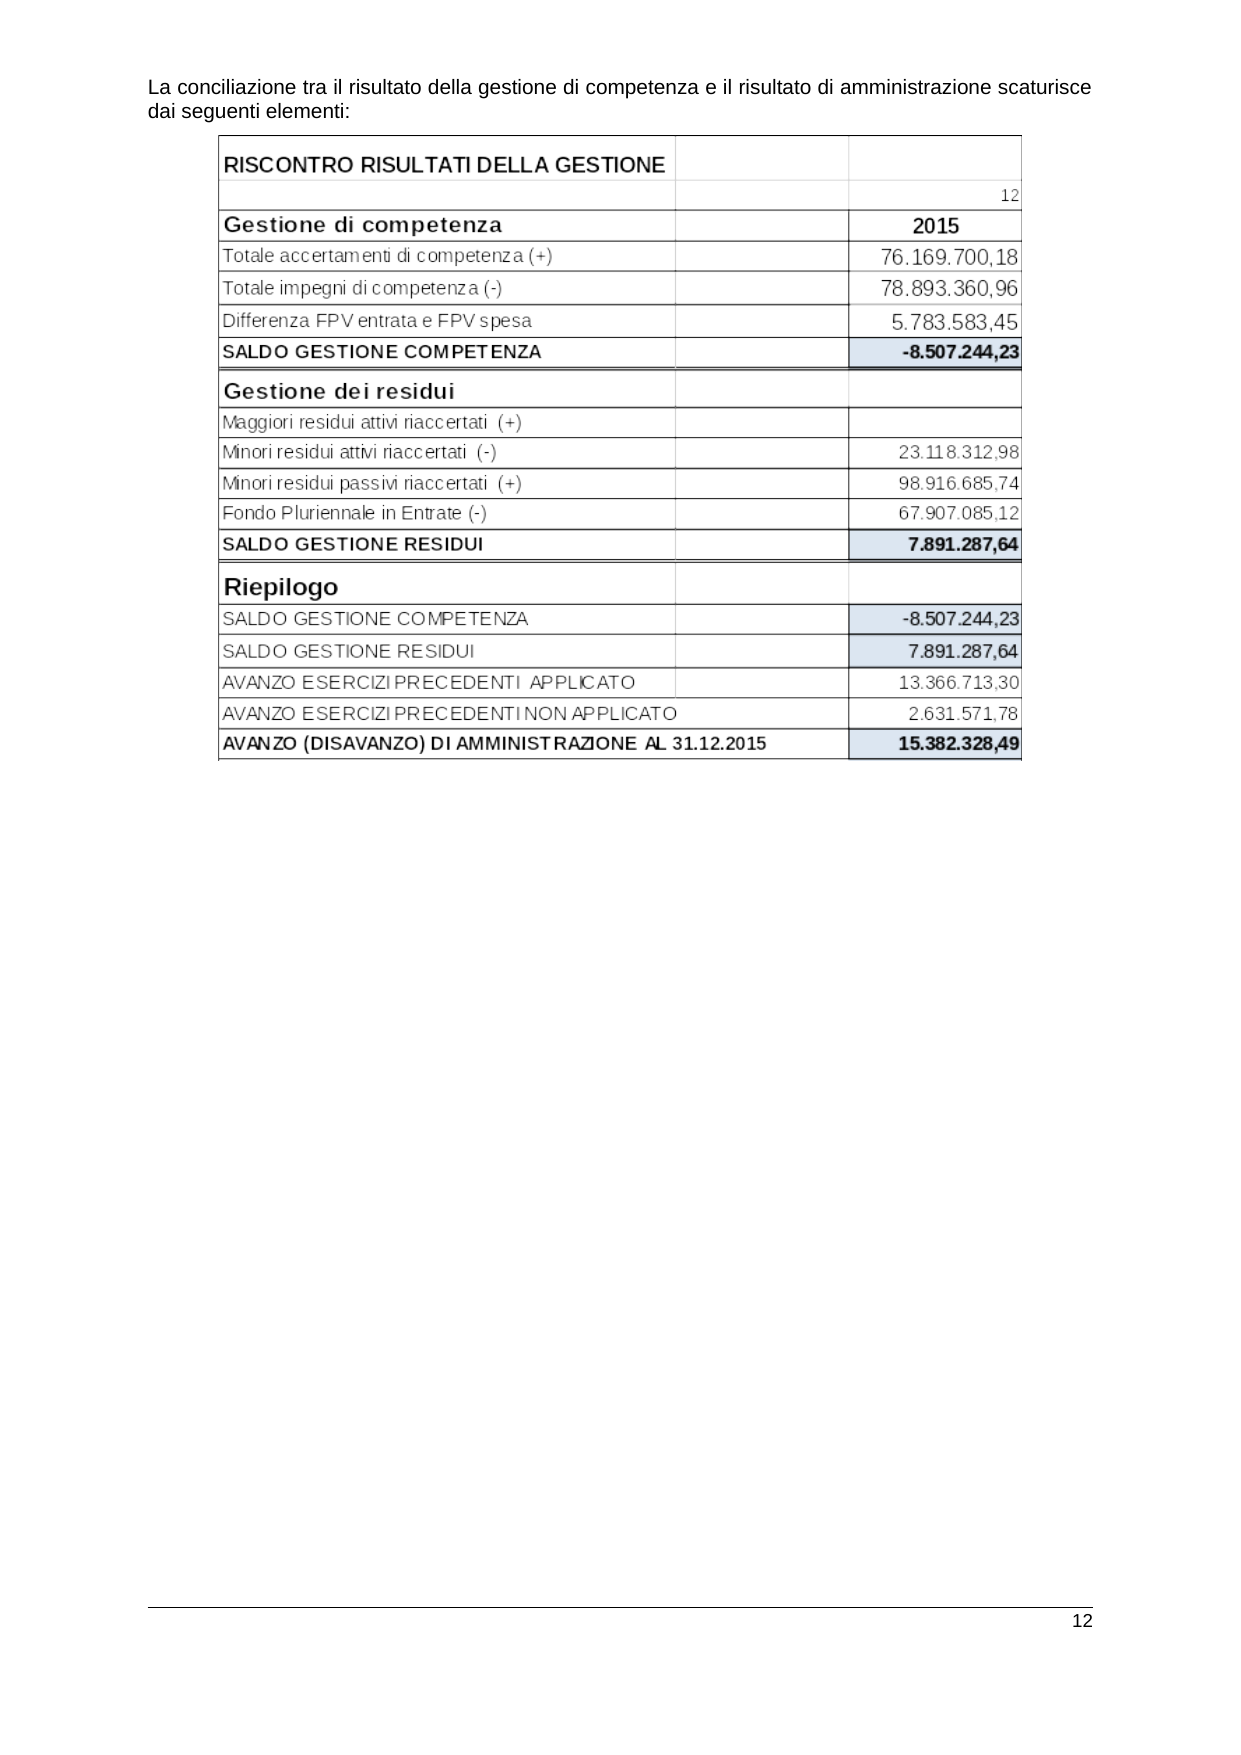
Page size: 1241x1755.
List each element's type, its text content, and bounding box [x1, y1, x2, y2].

text La conciliazione tra il risultato della gestione di competenza e il risultato di amministrazione scaturisce dai seguenti elementi: [148, 75, 1093, 123]
